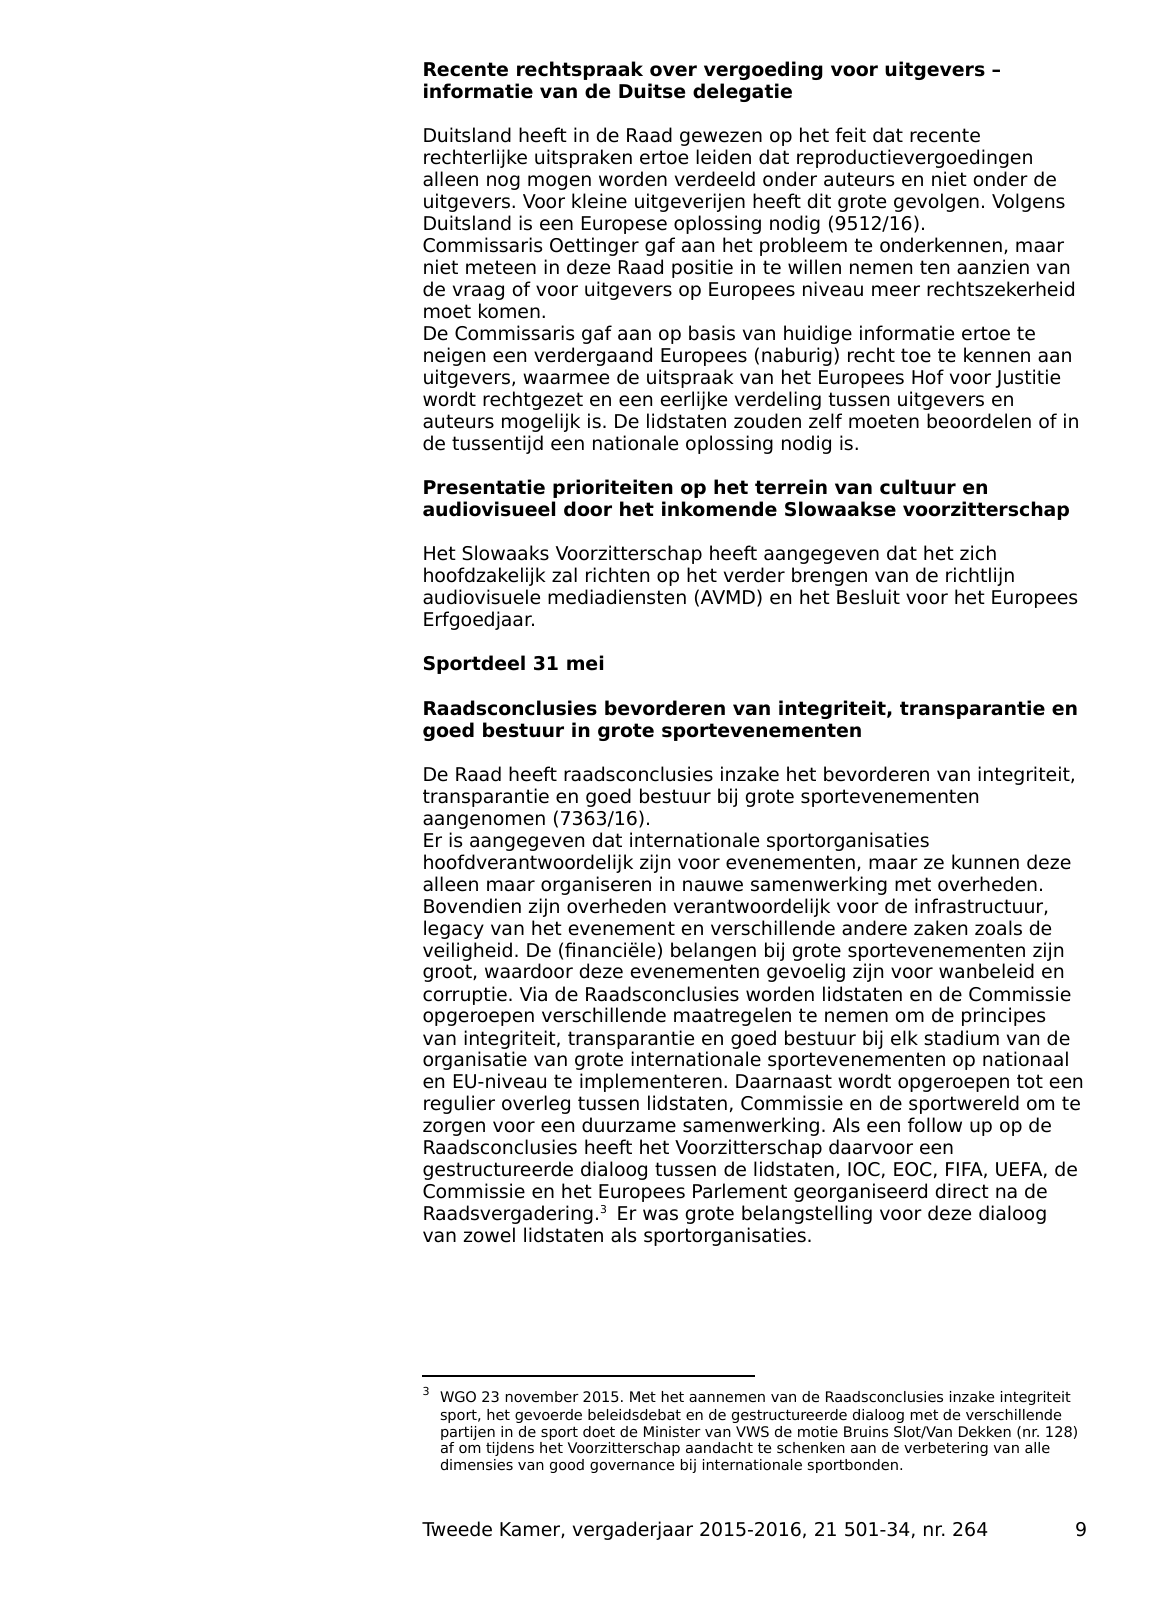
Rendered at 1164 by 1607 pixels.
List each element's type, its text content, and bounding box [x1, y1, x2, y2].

subtitle Sportdeel 31 mei [422, 653, 1087, 675]
text De Raad heeft raadsconclusies inzake het bevorderen van integriteit, transparantie en goed bestuur bij grote sportevenementen aangenomen (7363/16). [422, 764, 1087, 829]
text Het Slowaaks Voorzitterschap heeft aangegeven dat het zich hoofdzakelijk zal richten op het verder brengen van de richtlijn audiovisuele mediadiensten (AVMD) en het Besluit voor het Europees Erfgoedjaar. [422, 543, 1087, 631]
text De Commissaris gaf aan op basis van huidige informatie ertoe te neigen een verdergaand Europees (naburig) recht toe te kennen aan uitgevers, waarmee de uitspraak van het Europees Hof voor Justitie wordt rechtgezet en een eerlijke verdeling tussen uitgevers en auteurs mogelijk is. De lidstaten zouden zelf moeten beoordelen of in de tussentijd een nationale oplossing nodig is. [422, 323, 1087, 455]
text Duitsland heeft in de Raad gewezen op het feit dat recente rechterlijke uitspraken ertoe leiden dat reproductievergoedingen alleen nog mogen worden verdeeld onder auteurs en niet onder de uitgevers. Voor kleine uitgeverijen heeft dit grote gevolgen. Volgens Duitsland is een Europese oplossing nodig (9512/16). [422, 125, 1087, 235]
text Commissaris Oettinger gaf aan het probleem te onderkennen, maar niet meteen in deze Raad positie in te willen nemen ten aanzien van de vraag of voor uitgevers op Europees niveau meer rechtszekerheid moet komen. [422, 235, 1087, 323]
subtitle Recente rechtspraak over vergoeding voor uitgevers – informatie van de Duitse delegatie [422, 59, 1087, 103]
text Er is aangegeven dat internationale sportorganisaties hoofdverantwoordelijk zijn voor evenementen, maar ze kunnen deze alleen maar organiseren in nauwe samenwerking met overheden. Bovendien zijn overheden verantwoordelijk voor de infrastructuur, legacy van het evenement en verschillende andere zaken zoals de veiligheid. De (financiële) belangen bij grote sportevenementen zijn groot, waardoor deze evenementen gevoelig zijn voor wanbeleid en corruptie. Via de Raadsconclusies worden lidstaten en de Commissie opgeroepen verschillende maatregelen te nemen om de principes van integriteit, transparantie en goed bestuur bij elk stadium van de organisatie van grote internationale sportevenementen op nationaal en EU-niveau te implementeren. Daarnaast wordt opgeroepen tot een regulier overleg tussen lidstaten, Commissie en de sportwereld om te zorgen voor een duurzame samenwerking. Als een follow up op de Raadsconclusies heeft het Voorzitterschap daarvoor een gestructureerde dialoog tussen de lidstaten, IOC, EOC, FIFA, UEFA, de Commissie en het Europees Parlement georganiseerd direct na de Raadsvergadering. Er was grote belangstelling voor deze dialoog van zowel lidstaten als sportorganisaties. [422, 829, 1087, 1247]
text WGO 23 november 2015. Met het aannemen van de Raadsconclusies inzake integriteit sport, het gevoerde beleidsdebat en de gestructureerde dialoog met de verschillende partijen in de sport doet de Minister van VWS de motie Bruins Slot/Van Dekken (nr. 128) af om tijdens het Voorzitterschap aandacht te schenken aan de verbetering van alle dimensies van good governance bij internationale sportbonden. [422, 1385, 1087, 1474]
subtitle Presentatie prioriteiten op het terrein van cultuur en audiovisueel door het inkomende Slowaakse voorzitterschap [422, 477, 1087, 521]
subtitle Raadsconclusies bevorderen van integriteit, transparantie en goed bestuur in grote sportevenementen [422, 697, 1087, 741]
